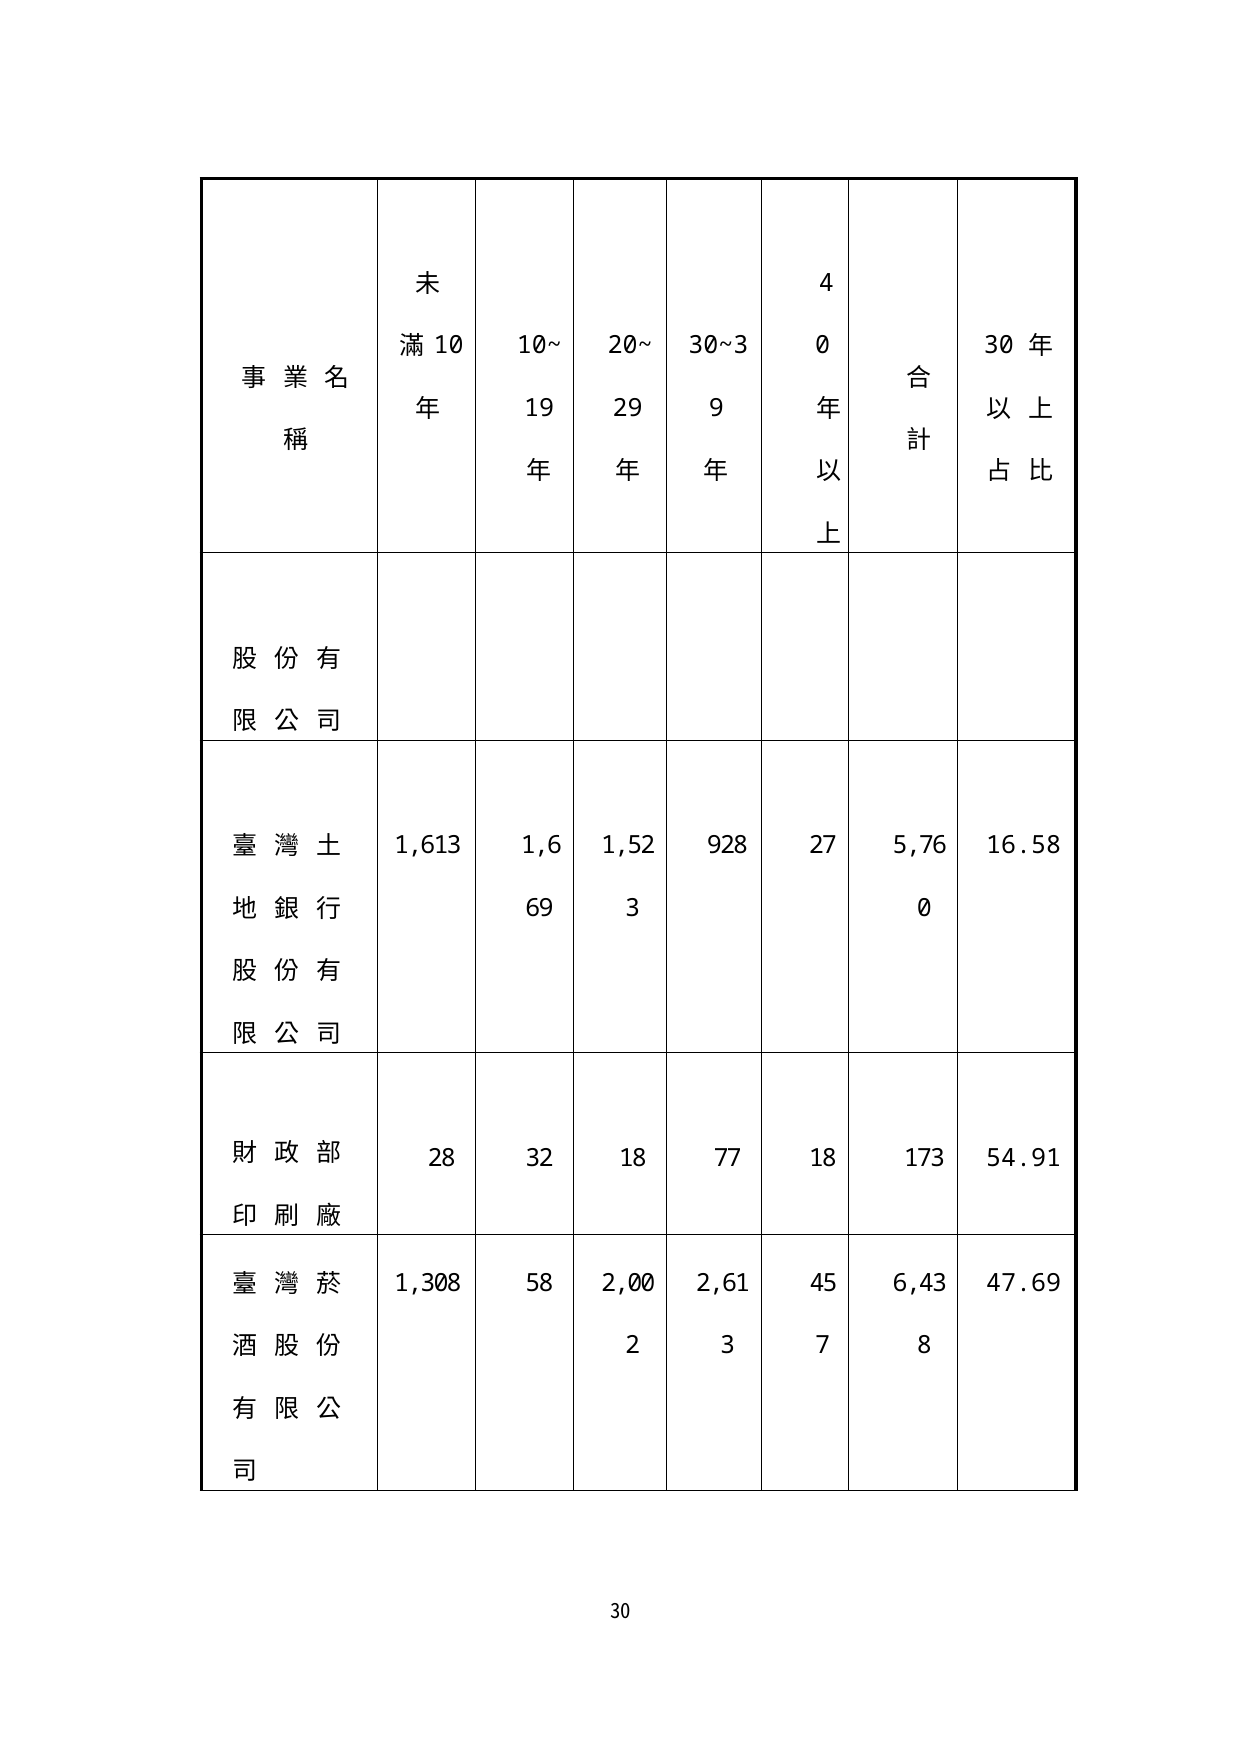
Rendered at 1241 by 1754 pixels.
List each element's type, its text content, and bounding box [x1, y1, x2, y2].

table_header 30~39年 [667, 180, 761, 552]
table_cell 2,002 [574, 1235, 666, 1490]
table_cell 18 [574, 1053, 666, 1234]
table_header 30年以上占比 [958, 180, 1074, 552]
table_cell 58 [476, 1235, 573, 1490]
table_cell 28 [378, 1053, 475, 1234]
table_cell [762, 553, 848, 740]
table_header 未滿10年 [378, 180, 475, 552]
table_cell 2,613 [667, 1235, 761, 1490]
table_cell 928 [667, 741, 761, 1052]
table_cell 臺灣菸酒股份有限公司 [203, 1235, 377, 1490]
table_cell [958, 553, 1074, 740]
table_header 10~19年 [476, 180, 573, 552]
table_cell 16.58 [958, 741, 1074, 1052]
table_cell 股份有限公司 [203, 553, 377, 740]
table_cell [378, 553, 475, 740]
table_cell 財政部印刷廠 [203, 1053, 377, 1234]
table_cell 77 [667, 1053, 761, 1234]
table_cell 32 [476, 1053, 573, 1234]
table_cell [849, 553, 957, 740]
table_cell 6,438 [849, 1235, 957, 1490]
table_header 合計 [849, 180, 957, 552]
table_header 事業名稱 [203, 180, 377, 552]
table_cell 18 [762, 1053, 848, 1234]
table_cell 47.69 [958, 1235, 1074, 1490]
table_header 20~29年 [574, 180, 666, 552]
table_cell 457 [762, 1235, 848, 1490]
table_cell [574, 553, 666, 740]
table_cell [476, 553, 573, 740]
table_header 40年以上 [762, 180, 848, 552]
table_cell 1,308 [378, 1235, 475, 1490]
table_cell 1,613 [378, 741, 475, 1052]
table_cell 臺灣土地銀行股份有限公司 [203, 741, 377, 1052]
table_cell [667, 553, 761, 740]
table_cell 27 [762, 741, 848, 1052]
table_cell 1,523 [574, 741, 666, 1052]
table_cell 1,669 [476, 741, 573, 1052]
table_cell 54.91 [958, 1053, 1074, 1234]
table_cell 173 [849, 1053, 957, 1234]
table_cell 5,760 [849, 741, 957, 1052]
